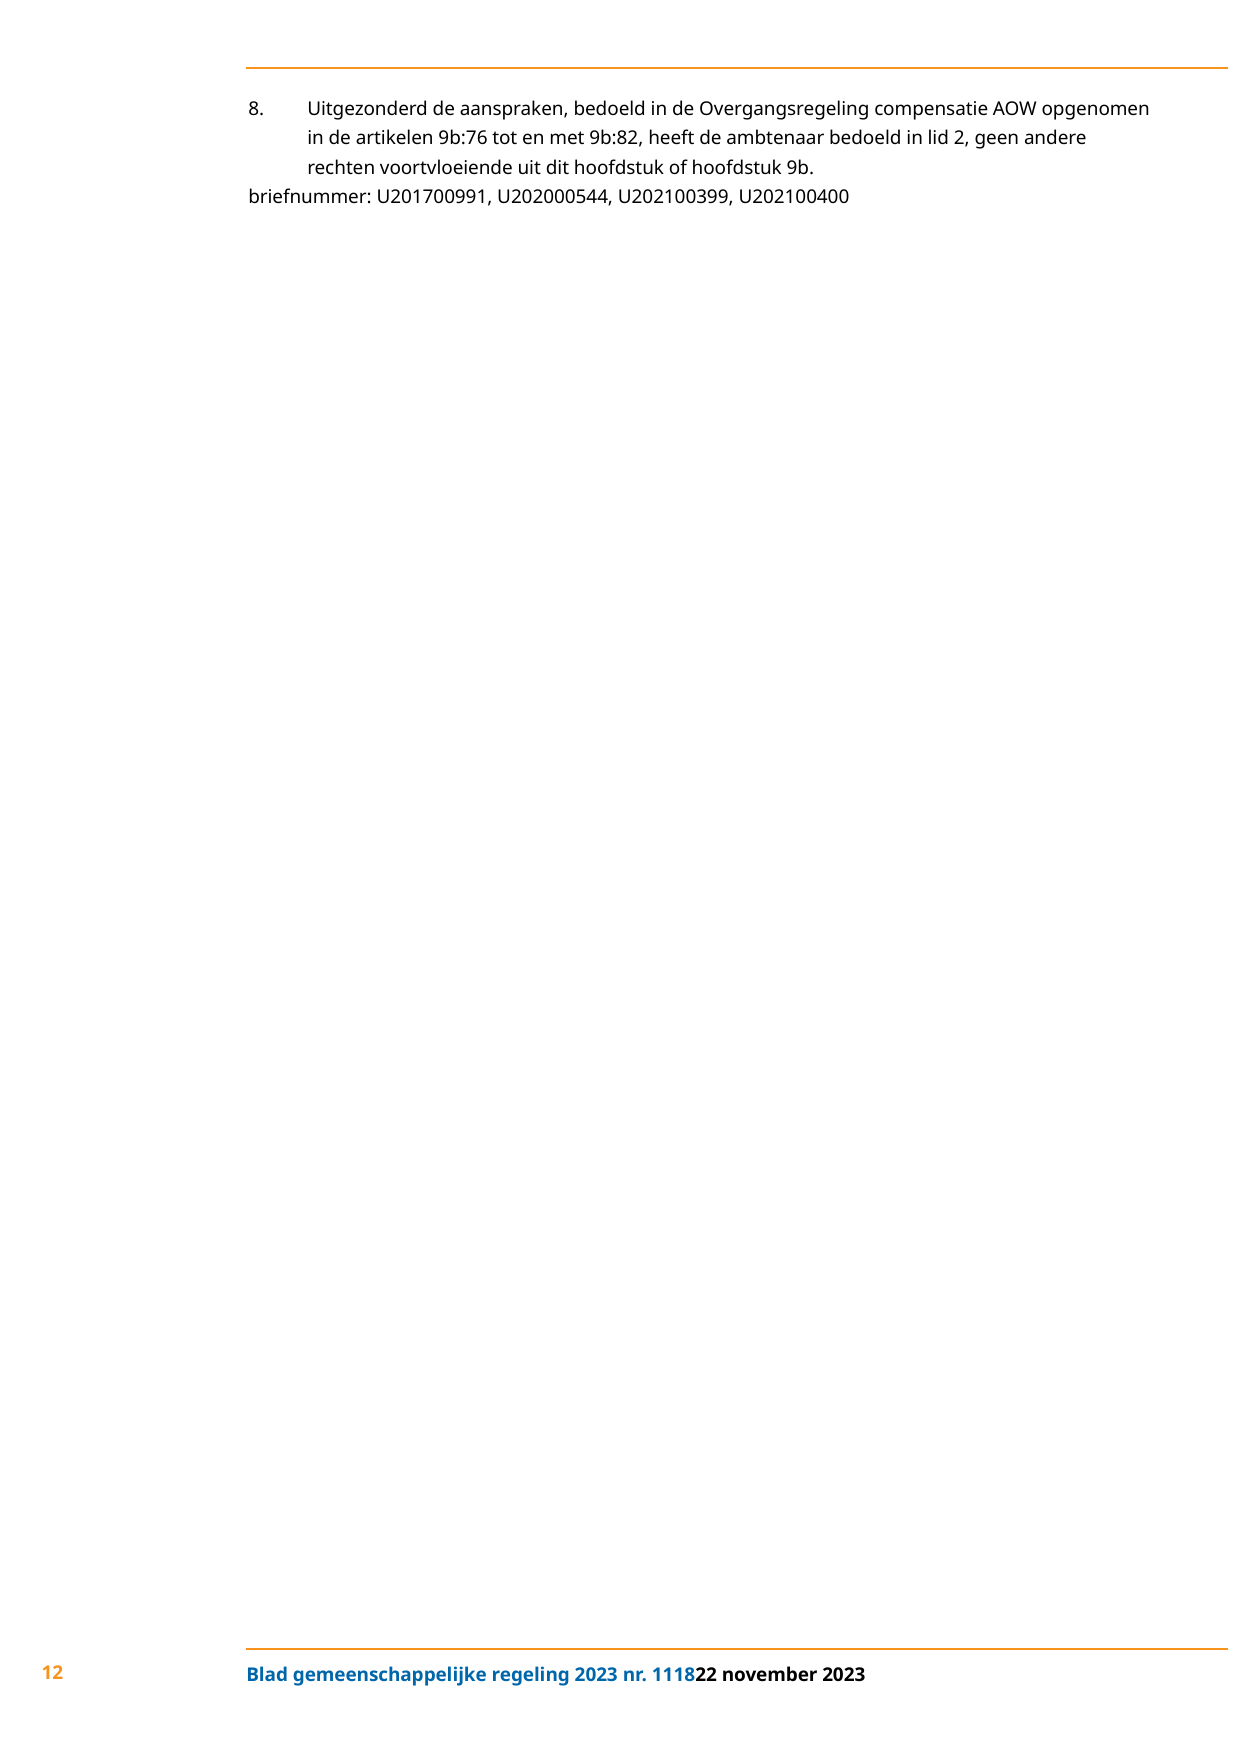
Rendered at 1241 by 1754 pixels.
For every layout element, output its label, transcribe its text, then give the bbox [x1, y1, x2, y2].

text briefnummer: U201700991, U202000544, U202100399, U202100400 [248, 183, 1152, 209]
picture [41, 47, 231, 172]
list Uitgezonderd de aanspraken, bedoeld in de Overgangsregeling compensatie AOW opgenomen in de artikelen 9b:76 tot en met 9b:82, heeft de ambtenaar bedoeld in lid 2, geen andere rechten voortvloeiende uit dit hoofdstuk of hoofdstuk 9b. [248, 95, 1152, 180]
